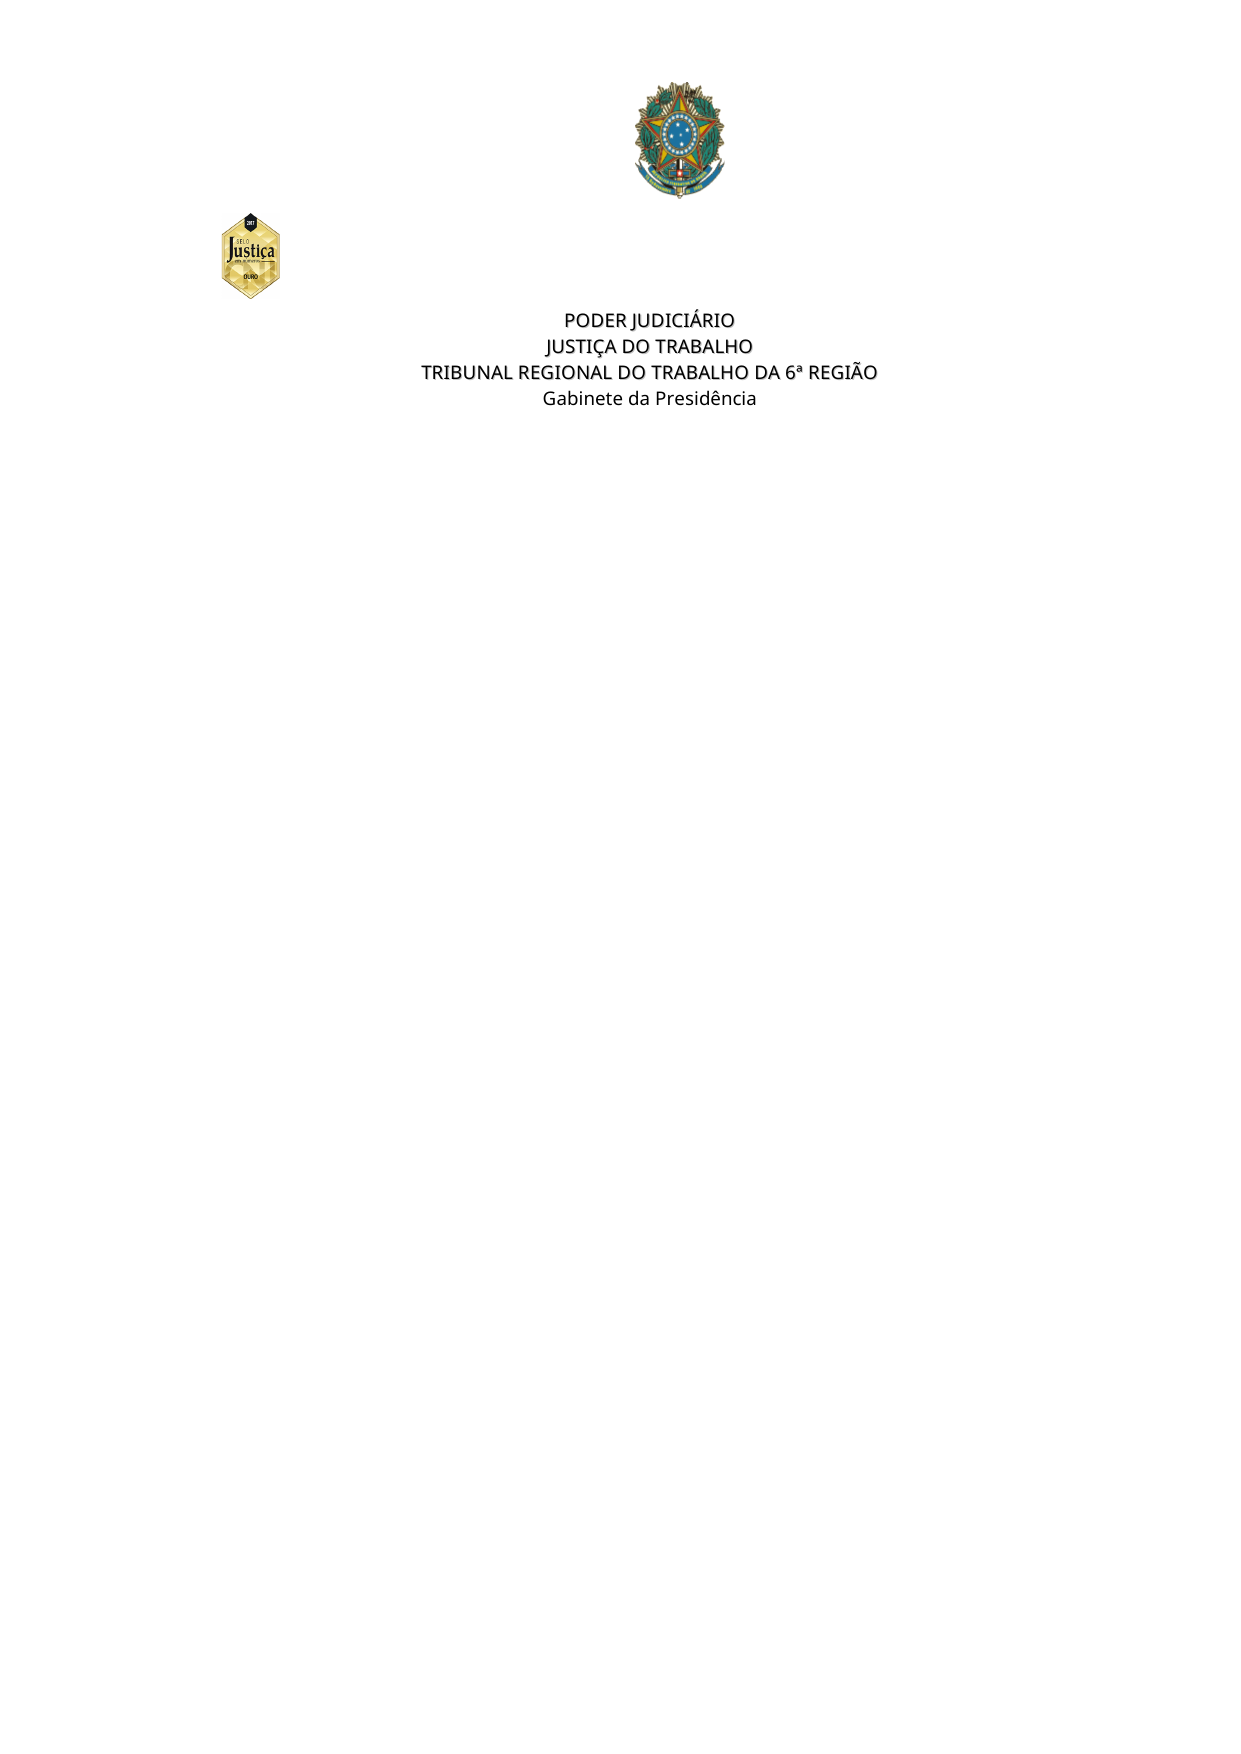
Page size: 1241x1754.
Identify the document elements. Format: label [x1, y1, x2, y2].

picture [635, 82, 725, 199]
picture [221, 213, 280, 299]
